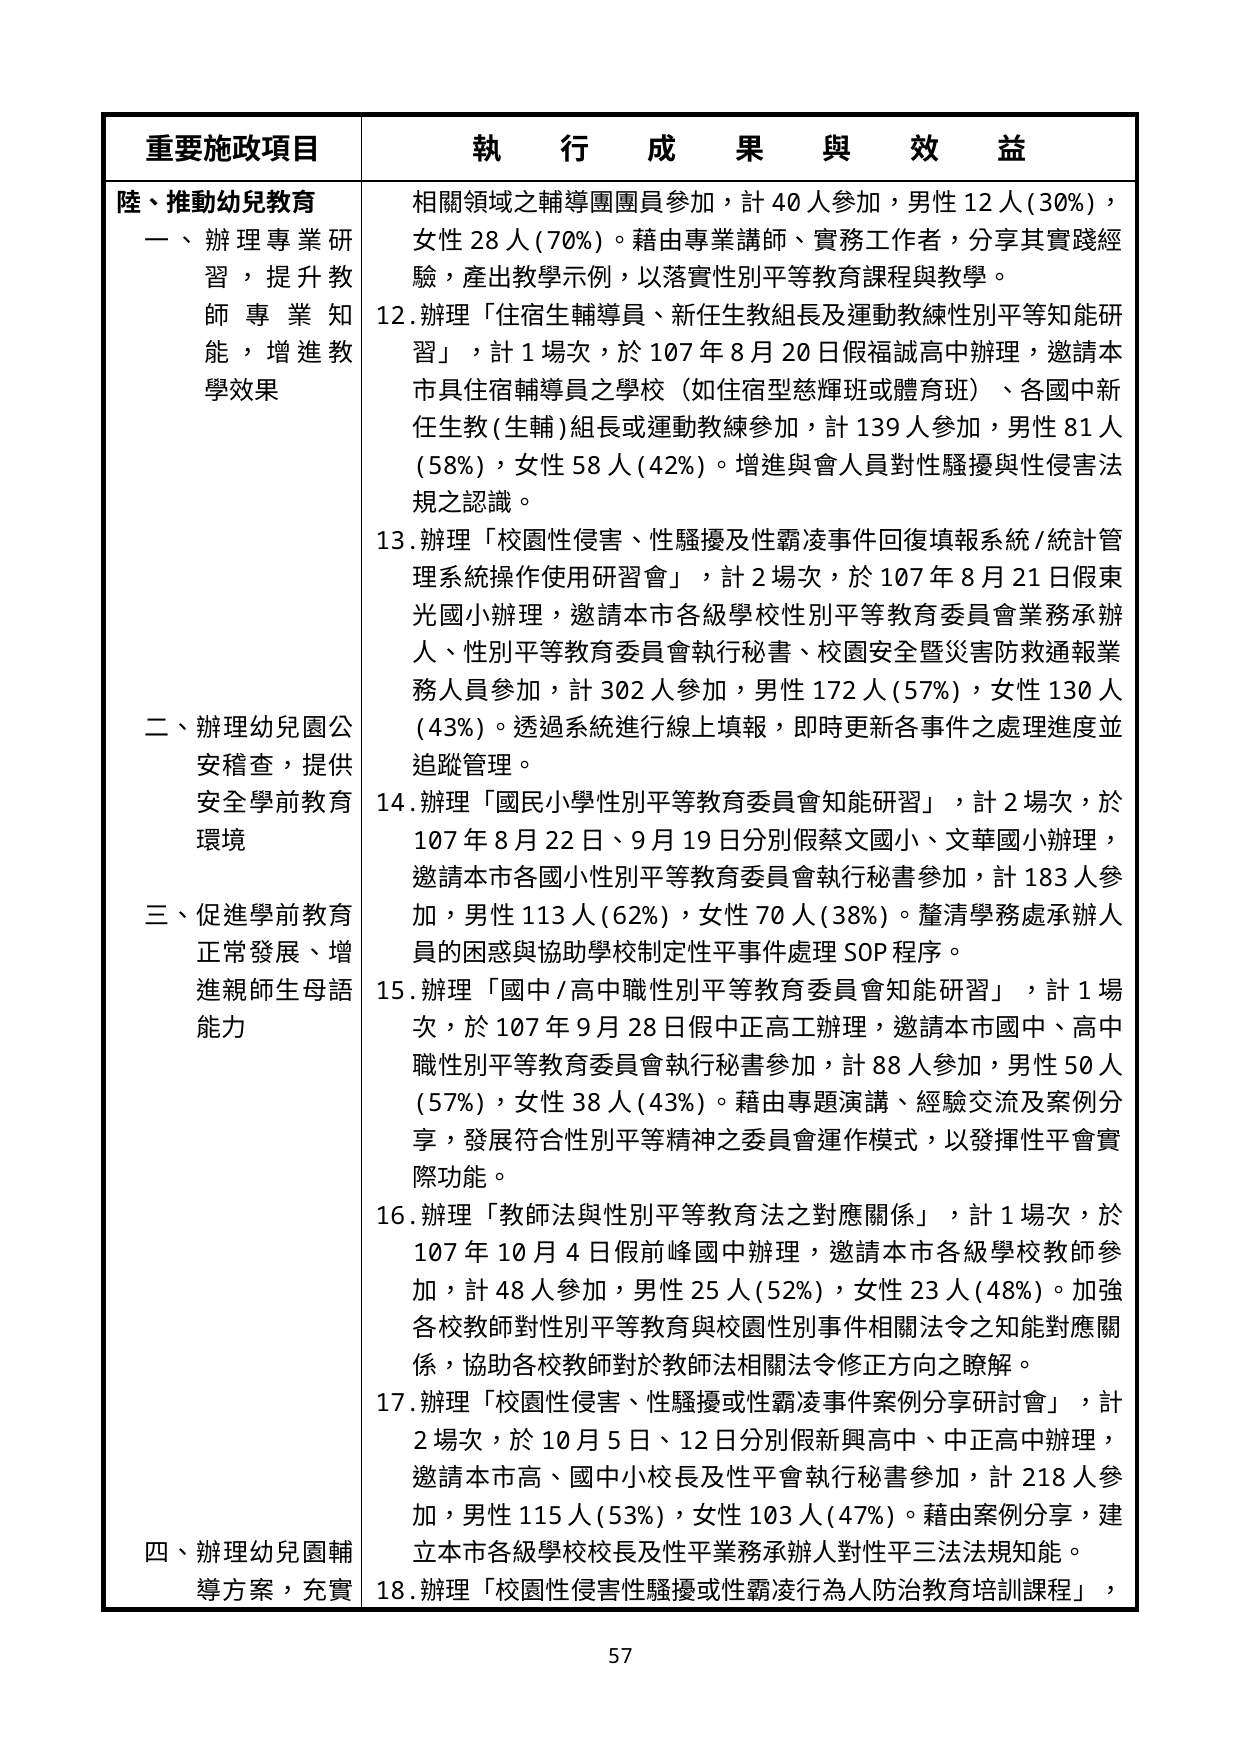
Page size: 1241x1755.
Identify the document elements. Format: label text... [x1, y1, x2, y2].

table_cell 相關領域之輔導團團員參加，計40人參加，男性12人(30%)，女性28人(70%)。藉由專業講師、實務工作者，分享其實踐經驗，產出教學示例，以落實性別平等教育課程與教學。 12.辦理「住宿生輔導員、新任生教組長及運動教練性別平等知能研習」，計1場次，於107年8月20日假福誠高中辦理，邀請本市具住宿輔導員之學校（如住宿型慈輝班或體育班）、各國中新任生教(生輔)組長或運動教練參加，計139人參加，男性81人(58%)，女性58人(42%)。增進與會人員對性騷擾與性侵害法規之認識。 13.辦理「校園性侵害、性騷擾及性霸凌事件回復填報系統/統計管理系統操作使用研習會」，計2場次，於107年8月21日假東光國小辦理，邀請本市各級學校性別平等教育委員會業務承辦人、性別平等教育委員會執行秘書、校園安全暨災害防救通報業務人員參加，計302人參加，男性172人(57%)，女性130人(43%)。透過系統進行線上填報，即時更新各事件之處理進度並追蹤管理。 14.辦理「國民小學性別平等教育委員會知能研習」，計2場次，於107年8月22日、9月19日分別假蔡文國小、文華國小辦理，邀請本市各國小性別平等教育委員會執行秘書參加，計183人參加，男性113人(62%)，女性70人(38%)。釐清學務處承辦人員的困惑與協助學校制定性平事件處理SOP程序。 15.辦理「國中/高中職性別平等教育委員會知能研習」，計1場次，於107年9月28日假中正高工辦理，邀請本市國中、高中職性別平等教育委員會執行秘書參加，計88人參加，男性50人(57%)，女性38人(43%)。藉由專題演講、經驗交流及案例分享，發展符合性別平等精神之委員會運作模式，以發揮性平會實際功能。 16.辦理「教師法與性別平等教育法之對應關係」，計1場次，於107年10月4日假前峰國中辦理，邀請本市各級學校教師參加，計48人參加，男性25人(52%)，女性23人(48%)。加強各校教師對性別平等教育與校園性別事件相關法令之知能對應關係，協助各校教師對於教師法相關法令修正方向之瞭解。 17.辦理「校園性侵害、性騷擾或性霸凌事件案例分享研討會」，計2場次，於10月5日、12日分別假新興高中、中正高中辦理，邀請本市高、國中小校長及性平會執行秘書參加，計218人參加，男性115人(53%)，女性103人(47%)。藉由案例分享，建立本市各級學校校長及性平業務承辦人對性平三法法規知能。 18.辦理「校園性侵害性騷擾或性霸凌行為人防治教育培訓課程」， [362, 182, 1135, 1607]
table_header 執 行 成 果 與 效 益 [362, 117, 1135, 180]
table_cell 陸、推動幼兒教育 一、辦理專業研習，提升教師專業知能，增進教學效果 二、辦理幼兒園公安稽查，提供安全學前教育環境 三、促進學前教育正常發展、增進親師生母語能力 四、辦理幼兒園輔導方案，充實 [106, 182, 361, 1607]
table_header 重要施政項目 [106, 117, 361, 180]
